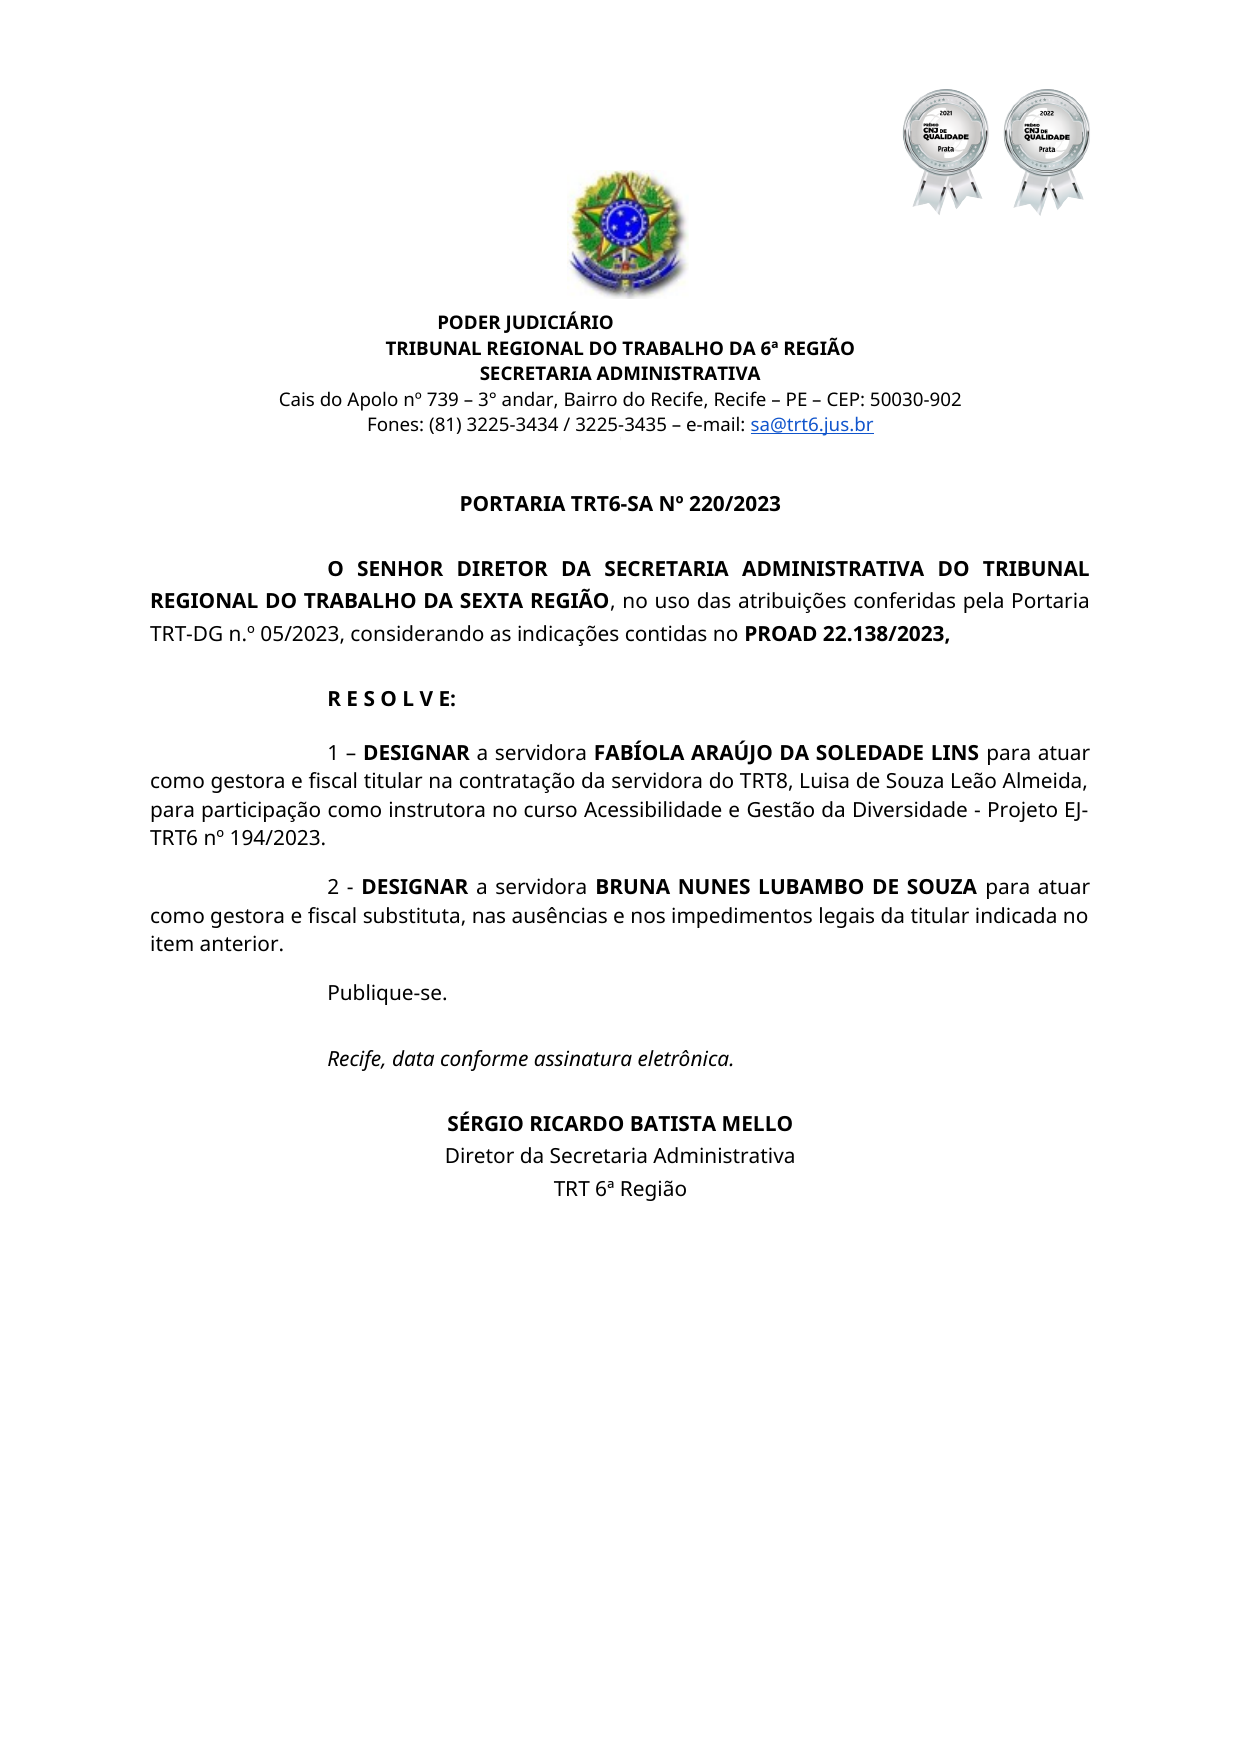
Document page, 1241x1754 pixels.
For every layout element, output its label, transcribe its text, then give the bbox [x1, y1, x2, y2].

text O SENHOR DIRETOR DA SECRETARIA ADMINISTRATIVA DO TRIBUNAL REGIONAL DO TRABALHO DA SEXTA REGIÃO, no uso das atribuições conferidas pela Portaria TRT-DG n.º 05/2023, considerando as indicações contidas no PROAD 22.138/2023, [150, 554, 1090, 648]
text Diretor da Secretaria Administrativa [150, 1142, 1090, 1170]
text SÉRGIO RICARDO BATISTA MELLO [150, 1109, 1090, 1137]
picture [883, 89, 1091, 217]
text R E S O L V E: [150, 684, 1090, 713]
text PORTARIA TRT6-SA Nº 220/2023 [150, 489, 1090, 517]
text Recife, data conforme assinatura eletrônica. [150, 1044, 1090, 1072]
picture [567, 170, 689, 299]
text 2 - DESIGNAR a servidora BRUNA NUNES LUBAMBO DE SOUZA para atuar como gestora e fiscal substituta, nas ausências e nos impedimentos legais da titular indicada no item anterior. [150, 872, 1090, 958]
text 1 – DESIGNAR a servidora FABÍOLA ARAÚJO DA SOLEDADE LINS para atuar como gestora e fiscal titular na contratação da servidora do TRT8, Luisa de Souza Leão Almeida, para participação como instrutora no curso Acessibilidade e Gestão da Diversidade - Projeto EJ-TRT6 nº 194/2023. [150, 738, 1090, 852]
text TRT 6ª Região [150, 1174, 1090, 1203]
text Publique-se. [150, 978, 1090, 1007]
